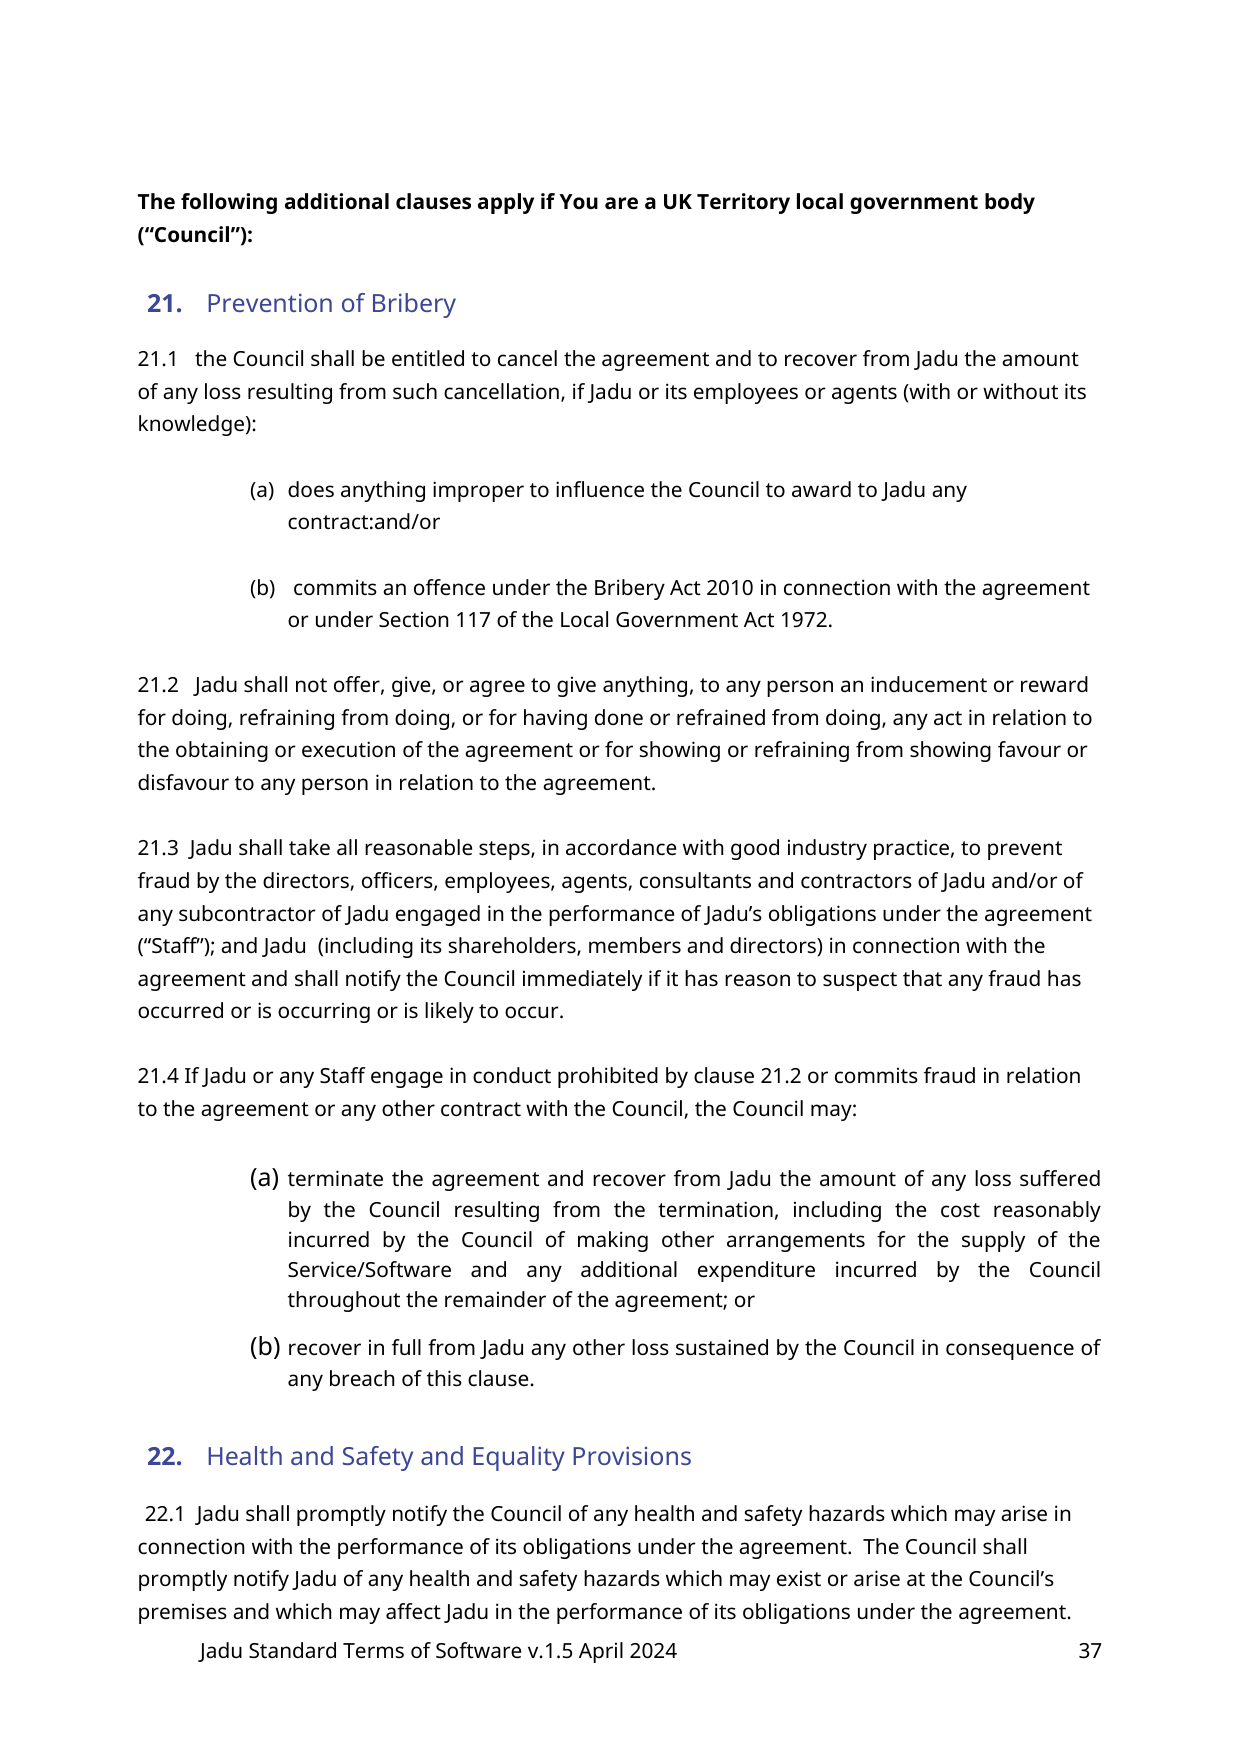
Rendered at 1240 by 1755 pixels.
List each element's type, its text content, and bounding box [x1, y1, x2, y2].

text 21.3 Jadu shall take all reasonable steps, in accordance with good industry practice, to prevent fraud by the directors, officers, employees, agents, consultants and contractors of Jadu and/or of any subcontractor of Jadu engaged in the performance of Jadu’s obligations under the agreement (“Staff”); and Jadu (including its shareholders, members and directors) in connection with the agreement and shall notify the Council immediately if it has reason to suspect that any fraud has occurred or is occurring or is likely to occur. [137, 833, 1102, 1025]
text 22.1 Jadu shall promptly notify the Council of any health and safety hazards which may arise in connection with the performance of its obligations under the agreement. The Council shall promptly notify Jadu of any health and safety hazards which may exist or arise at the Council’s premises and which may affect Jadu in the performance of its obligations under the agreement. [137, 1498, 1102, 1626]
text The following additional clauses apply if You are a UK Territory local government body (“Council”): [137, 187, 1102, 248]
list recover in full from Jadu any other loss sustained by the Council in consequence of any breach of this clause. [250, 1328, 1102, 1392]
list does anything improper to influence the Council to award to Jadu any contract:and/or [250, 475, 1102, 536]
text 21.4 If Jadu or any Staff engage in conduct prohibited by clause 21.2 or commits fraud in relation to the agreement or any other contract with the Council, the Council may: [137, 1062, 1102, 1123]
list terminate the agreement and recover from Jadu the amount of any loss suffered by the Council resulting from the termination, including the cost reasonably incurred by the Council of making other arrangements for the supply of the Service/Software and any additional expenditure incurred by the Council throughout the remainder of the agreement; or [250, 1159, 1102, 1314]
list commits an offence under the Bribery Act 2010 in connection with the agreement or under Section 117 of the Local Government Act 1972. [250, 573, 1102, 634]
subtitle Health and Safety and Equality Provisions [147, 1439, 1102, 1473]
text 21.2 Jadu shall not offer, give, or agree to give anything, to any person an inducement or reward for doing, refraining from doing, or for having done or refrained from doing, any act in relation to the obtaining or execution of the agreement or for showing or refraining from showing favour or disfavour to any person in relation to the agreement. [137, 670, 1102, 797]
text 21.1 the Council shall be entitled to cancel the agreement and to recover from Jadu the amount of any loss resulting from such cancellation, if Jadu or its employees or agents (with or without its knowledge): [137, 344, 1102, 438]
subtitle Prevention of Bribery [147, 285, 1102, 319]
